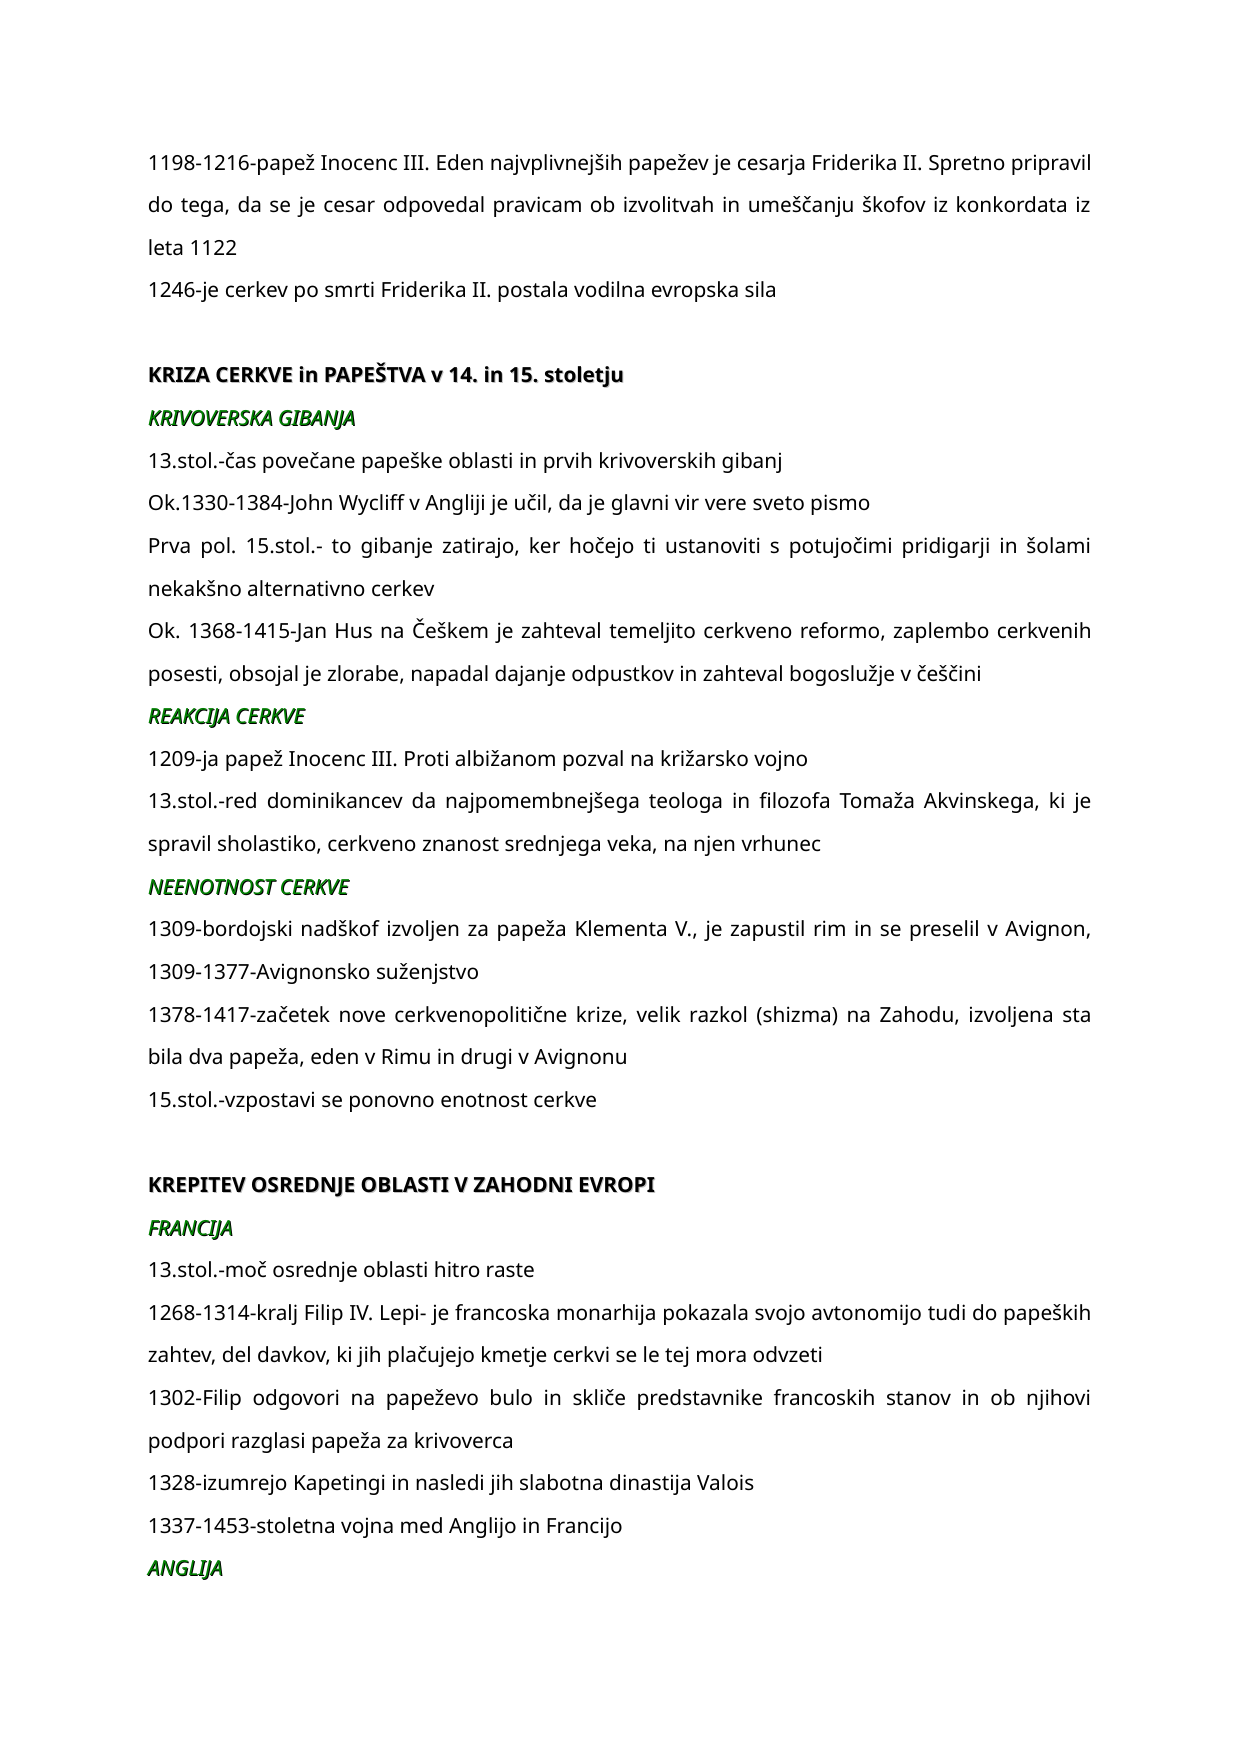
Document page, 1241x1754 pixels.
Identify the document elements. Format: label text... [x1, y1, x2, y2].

text KRIVOVERSKA GIBANJA [148, 403, 1093, 432]
text NEENOTNOST CERKVE [148, 872, 1093, 900]
text FRANCIJA [148, 1213, 1093, 1241]
text REAKCIJA CERKVE [148, 701, 1093, 730]
text 1337-1453-stoletna vojna med Anglijo in Francijo [148, 1511, 1093, 1539]
text 1378-1417-začetek nove cerkvenopolitične krize, velik razkol (shizma) na Zahodu, izvoljena sta bila dva papeža, eden v Rimu in drugi v Avignonu [148, 1000, 1093, 1071]
text Prva pol. 15.stol.- to gibanje zatirajo, ker hočejo ti ustanoviti s potujočimi pridigarji in šolami nekakšno alternativno cerkev [148, 531, 1093, 602]
text 1246-je cerkev po smrti Friderika II. postala vodilna evropska sila [148, 275, 1093, 304]
text 1268-1314-kralj Filip IV. Lepi- je francoska monarhija pokazala svojo avtonomijo tudi do papeških zahtev, del davkov, ki jih plačujejo kmetje cerkvi se le tej mora odvzeti [148, 1298, 1093, 1369]
text Ok.1330-1384-John Wycliff v Angliji je učil, da je glavni vir vere sveto pismo [148, 488, 1093, 517]
text 13.stol.-red dominikancev da najpomembnejšega teologa in filozofa Tomaža Akvinskega, ki je spravil sholastiko, cerkveno znanost srednjega veka, na njen vrhunec [148, 787, 1093, 858]
text 1198-1216-papež Inocenc III. Eden najvplivnejših papežev je cesarja Friderika II. Spretno pripravil do tega, da se je cesar odpovedal pravicam ob izvolitvah in umeščanju škofov iz konkordata iz leta 1122 [148, 148, 1093, 261]
text 1302-Filip odgovori na papeževo bulo in skliče predstavnike francoskih stanov in ob njihovi podpori razglasi papeža za krivoverca [148, 1383, 1093, 1454]
text 13.stol.-moč osrednje oblasti hitro raste [148, 1255, 1093, 1284]
text 1209-ja papež Inocenc III. Proti albižanom pozval na križarsko vojno [148, 744, 1093, 772]
text KREPITEV OSREDNJE OBLASTI V ZAHODNI EVROPI [148, 1170, 1093, 1198]
text 1309-bordojski nadškof izvoljen za papeža Klementa V., je zapustil rim in se preselil v Avignon, 1309-1377-Avignonsko suženjstvo [148, 914, 1093, 986]
text Ok. 1368-1415-Jan Hus na Češkem je zahteval temeljito cerkveno reformo, zaplembo cerkvenih posesti, obsojal je zlorabe, napadal dajanje odpustkov in zahteval bogoslužje v češčini [148, 616, 1093, 687]
text 13.stol.-čas povečane papeške oblasti in prvih krivoverskih gibanj [148, 446, 1093, 474]
text 15.stol.-vzpostavi se ponovno enotnost cerkve [148, 1085, 1093, 1113]
text KRIZA CERKVE in PAPEŠTVA v 14. in 15. stoletju [148, 361, 1093, 389]
text 1328-izumrejo Kapetingi in nasledi jih slabotna dinastija Valois [148, 1468, 1093, 1497]
text ANGLIJA [148, 1553, 1093, 1582]
